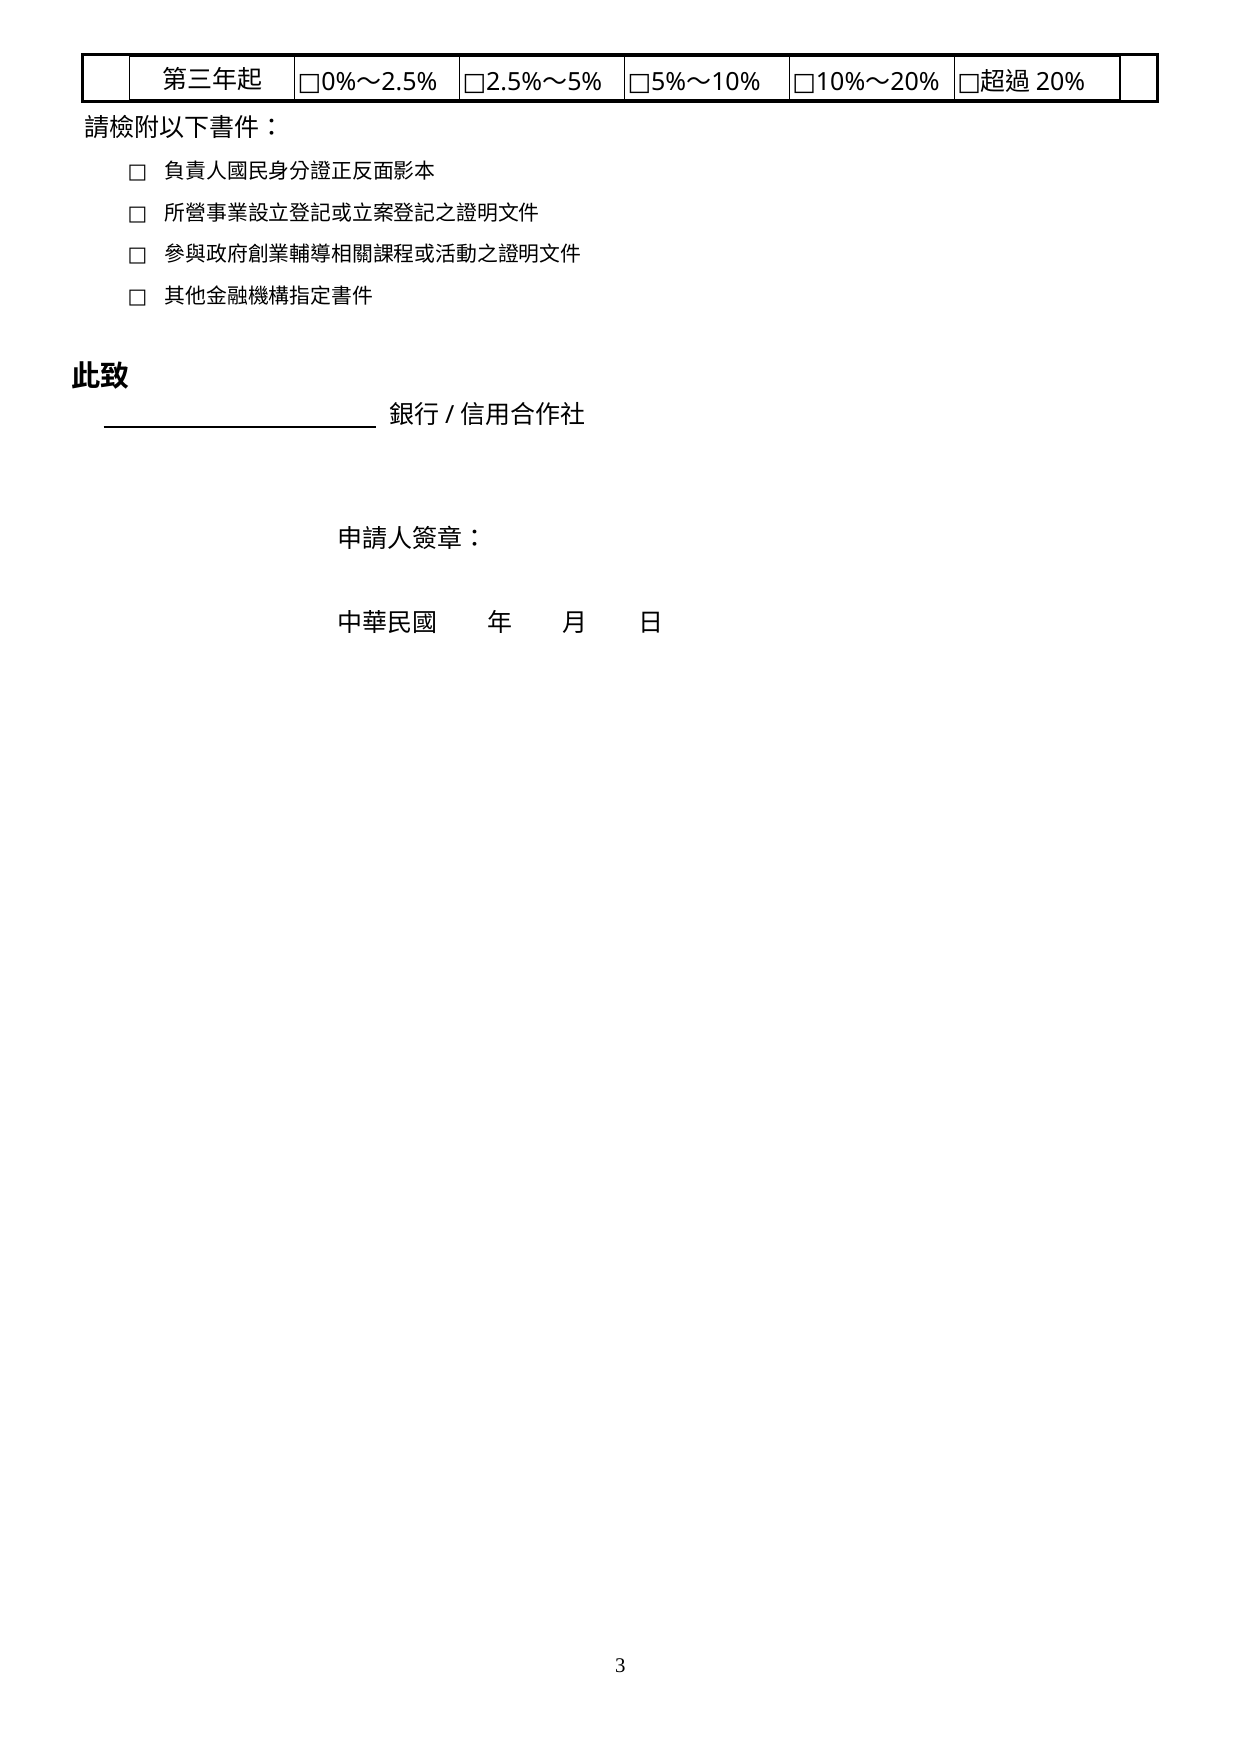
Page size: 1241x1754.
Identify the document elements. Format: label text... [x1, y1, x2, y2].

table_cell □0%～2.5% [295, 57, 459, 99]
text 中華民國 年 月 日 [71, 598, 1169, 639]
list 所營事業設立登記或立案登記之證明文件 [127, 187, 1169, 228]
table_cell □2.5%～5% [460, 57, 624, 99]
list 其他金融機構指定書件 [127, 270, 1169, 312]
text 此致 [71, 353, 1169, 395]
table_cell 第三年起 [130, 57, 294, 99]
text 請檢附以下書件： [71, 103, 1169, 145]
text 申請人簽章： [71, 514, 1169, 556]
table_cell □5%～10% [625, 57, 789, 99]
list 參與政府創業輔導相關課程或活動之證明文件 [127, 228, 1169, 270]
text 銀行 / 信用合作社 [71, 395, 1169, 431]
list 負責人國民身分證正反面影本 [127, 145, 1169, 187]
table_cell □超過20% [955, 57, 1119, 99]
table_cell □10%～20% [790, 57, 954, 99]
